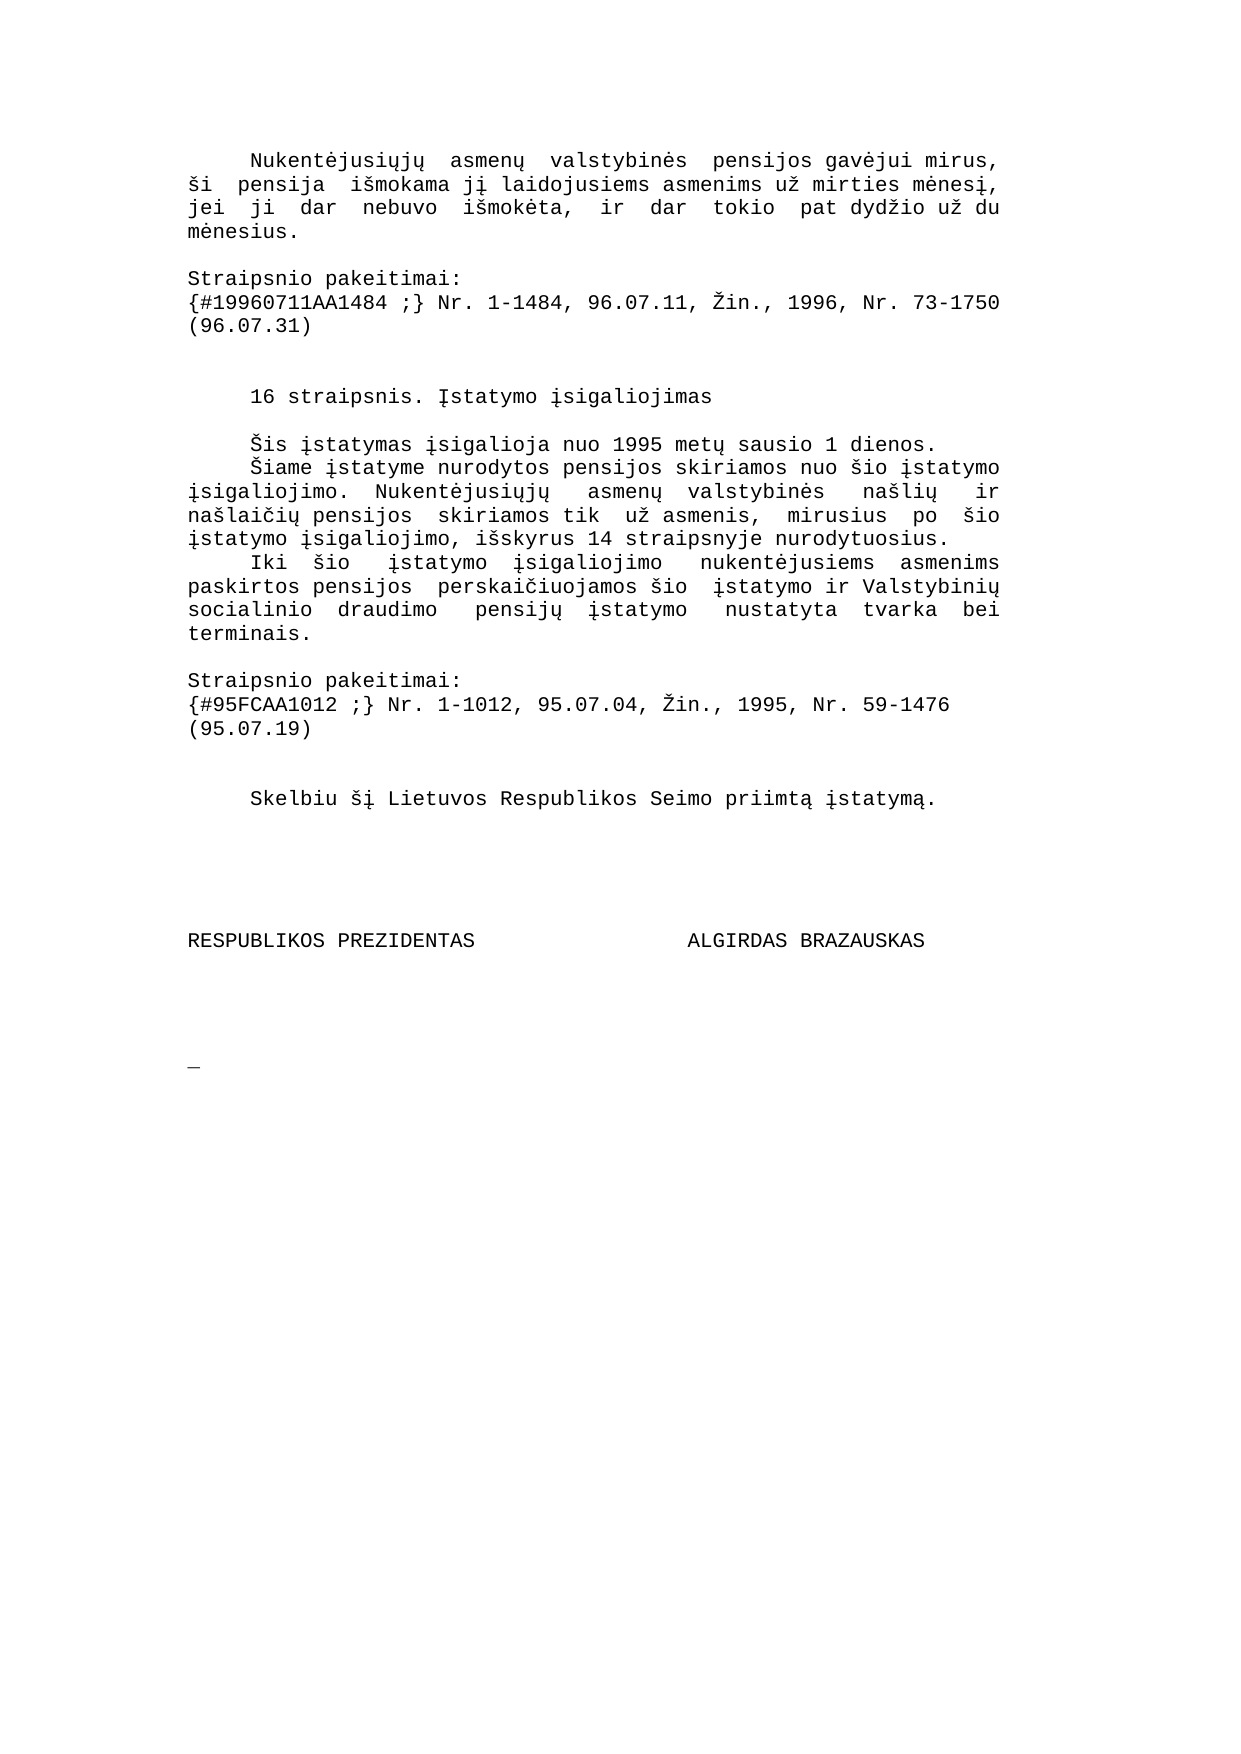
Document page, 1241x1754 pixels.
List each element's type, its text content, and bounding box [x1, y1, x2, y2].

text terminais. [187, 623, 1053, 647]
text Nukentėjusiųjų asmenų valstybinės pensijos gavėjui mirus, [187, 150, 1053, 174]
text Straipsnio pakeitimai: [187, 268, 1053, 292]
text įsigaliojimo. Nukentėjusiųjų asmenų valstybinės našlių ir [187, 481, 1053, 505]
text našlaičių pensijos skiriamos tik už asmenis, mirusius po šio [187, 505, 1053, 528]
text įstatymo įsigaliojimo, išskyrus 14 straipsnyje nurodytuosius. [187, 528, 1053, 552]
text ši pensija išmokama jį laidojusiems asmenims už mirties mėnesį, [187, 174, 1053, 197]
text Straipsnio pakeitimai: [187, 670, 1053, 694]
text socialinio draudimo pensijų įstatymo nustatyta tvarka bei [187, 599, 1053, 623]
text mėnesius. [187, 221, 1053, 244]
text _ [187, 1048, 1053, 1072]
text RESPUBLIKOS PREZIDENTAS ALGIRDAS BRAZAUSKAS [187, 930, 1053, 954]
text Skelbiu šį Lietuvos Respublikos Seimo priimtą įstatymą. [187, 788, 1053, 812]
text jei ji dar nebuvo išmokėta, ir dar tokio pat dydžio už du [187, 197, 1053, 221]
text 16 straipsnis. Įstatymo įsigaliojimas [187, 386, 1053, 410]
text {#19960711AA1484 ;} Nr. 1-1484, 96.07.11, Žin., 1996, Nr. 73-1750 (96.07.31) [187, 292, 1053, 339]
text Šis įstatymas įsigalioja nuo 1995 metų sausio 1 dienos. [187, 434, 1053, 457]
text {#95FCAA1012 ;} Nr. 1-1012, 95.07.04, Žin., 1995, Nr. 59-1476 (95.07.19) [187, 694, 1053, 741]
text paskirtos pensijos perskaičiuojamos šio įstatymo ir Valstybinių [187, 576, 1053, 599]
text Šiame įstatyme nurodytos pensijos skiriamos nuo šio įstatymo [187, 457, 1053, 481]
text Iki šio įstatymo įsigaliojimo nukentėjusiems asmenims [187, 552, 1053, 576]
